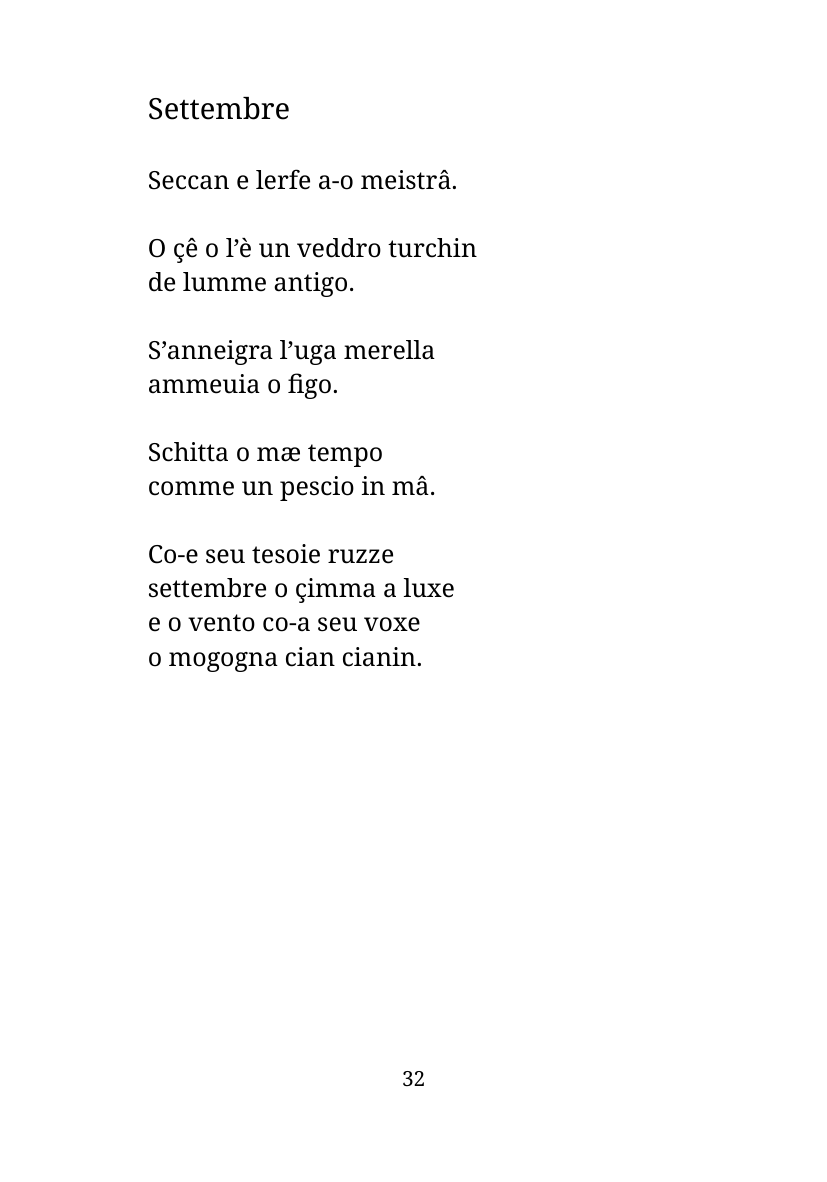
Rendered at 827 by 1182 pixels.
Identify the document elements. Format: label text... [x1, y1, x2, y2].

text o mogogna cian cianin. [118, 639, 709, 673]
text Co-e seu tesoie ruzze [118, 537, 709, 571]
text S’anneigra l’uga merella [118, 333, 709, 367]
text comme un pescio in mâ. [118, 469, 709, 503]
text ammeuia o figo. [118, 367, 709, 401]
text de lumme antigo. [118, 264, 709, 298]
text Schitta o mæ tempo [118, 435, 709, 469]
text Settembre [118, 88, 709, 128]
text Seccan e lerfe a-o meistrâ. [118, 162, 709, 196]
text settembre o çimma a luxe [118, 571, 709, 605]
text O çê o l’è un veddro turchin [118, 230, 709, 264]
text e o vento co-a seu voxe [118, 605, 709, 639]
